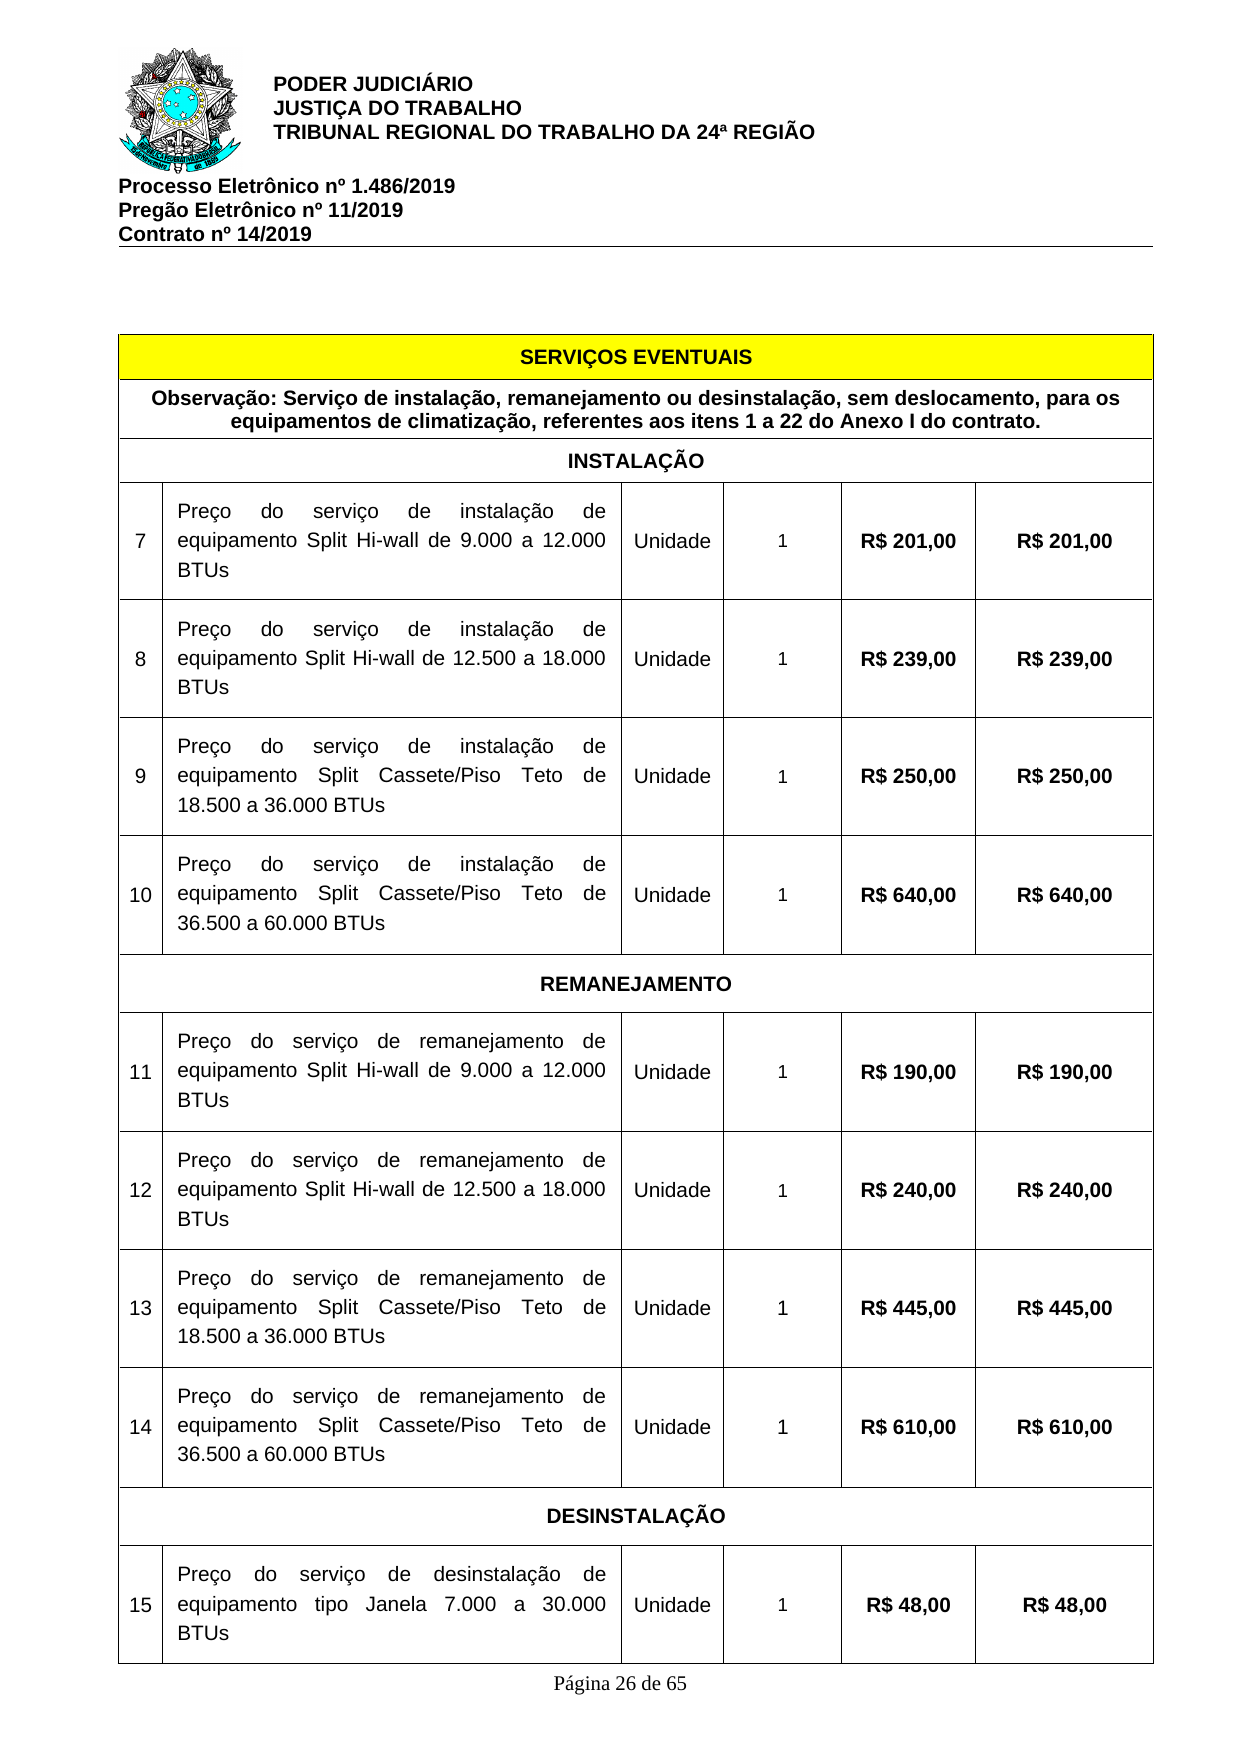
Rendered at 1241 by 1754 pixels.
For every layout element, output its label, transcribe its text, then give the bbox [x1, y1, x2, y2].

table_cell Unidade [622, 1250, 723, 1367]
table_cell R$ 201,00 [976, 482, 1153, 599]
table_cell Unidade [622, 1368, 723, 1487]
table_cell R$ 190,00 [842, 1013, 975, 1131]
table_cell 1 [724, 483, 841, 599]
table_cell Unidade [622, 1546, 723, 1663]
table_cell R$ 201,00 [842, 483, 975, 599]
table_cell 14 [119, 1368, 162, 1487]
table_cell R$ 239,00 [842, 600, 975, 717]
table_cell Observação: Serviço de instalação, remanejamento ou desinstalação, sem deslocamento, para os equipamentos de climatização, referentes aos itens 1 a 22 do Anexo I do contrato. [119, 379, 1153, 438]
table_cell 1 [724, 1546, 841, 1663]
table_cell 1 [724, 1250, 841, 1367]
table_cell 1 [724, 836, 841, 954]
table_cell R$ 190,00 [976, 1012, 1153, 1131]
table_cell Unidade [622, 836, 723, 954]
table_cell 1 [724, 718, 841, 835]
table_cell Preço do serviço de instalação de equipamento Split Hi-wall de 9.000 a 12.000 BTUs [163, 483, 621, 599]
table_cell 1 [724, 600, 841, 717]
table_cell Unidade [622, 483, 723, 599]
table_cell R$ 48,00 [842, 1546, 975, 1663]
table_cell 13 [119, 1250, 162, 1367]
table_cell 11 [119, 1013, 162, 1131]
table_cell 1 [724, 1132, 841, 1249]
table_cell DESINSTALAÇÃO [119, 1487, 1153, 1545]
table_cell R$ 250,00 [842, 718, 975, 835]
table_cell 7 [119, 483, 162, 599]
table_cell R$ 610,00 [976, 1367, 1153, 1487]
table_cell 1 [724, 1013, 841, 1131]
table_cell Unidade [622, 1132, 723, 1249]
table_cell R$ 445,00 [976, 1249, 1153, 1367]
table_cell SERVIÇOS EVENTUAIS [119, 334, 1153, 379]
table_cell Unidade [622, 1013, 723, 1131]
table_cell 8 [119, 600, 162, 717]
table_cell R$ 240,00 [976, 1131, 1153, 1249]
table_cell R$ 48,00 [976, 1545, 1153, 1663]
picture [118, 47, 243, 174]
table_cell Preço do serviço de instalação de equipamento Split Cassete/Piso Teto de 18.500 a 36.000 BTUs [163, 718, 621, 835]
table_cell Preço do serviço de instalação de equipamento Split Hi-wall de 12.500 a 18.000 BTUs [163, 600, 621, 717]
table_cell Preço do serviço de desinstalação de equipamento tipo Janela 7.000 a 30.000 BTUs [163, 1546, 621, 1663]
table_cell REMANEJAMENTO [119, 954, 1153, 1012]
table_cell R$ 250,00 [976, 717, 1153, 835]
table_cell Preço do serviço de remanejamento de equipamento Split Hi-wall de 9.000 a 12.000 BTUs [163, 1013, 621, 1131]
table_cell Preço do serviço de remanejamento de equipamento Split Hi-wall de 12.500 a 18.000 BTUs [163, 1132, 621, 1249]
table_cell Preço do serviço de remanejamento de equipamento Split Cassete/Piso Teto de 18.500 a 36.000 BTUs [163, 1250, 621, 1367]
table_cell R$ 640,00 [842, 836, 975, 954]
table_cell Unidade [622, 718, 723, 835]
table_cell R$ 240,00 [842, 1132, 975, 1249]
table_cell R$ 610,00 [842, 1368, 975, 1487]
table_cell R$ 239,00 [976, 599, 1153, 717]
table_cell 1 [724, 1368, 841, 1487]
table_cell 10 [119, 836, 162, 954]
table_cell 12 [119, 1132, 162, 1249]
table_cell INSTALAÇÃO [119, 438, 1153, 482]
table_cell R$ 640,00 [976, 835, 1153, 954]
table_cell R$ 445,00 [842, 1250, 975, 1367]
table_cell [119, 247, 1153, 334]
table_cell Preço do serviço de remanejamento de equipamento Split Cassete/Piso Teto de 36.500 a 60.000 BTUs [163, 1368, 621, 1487]
table_cell 15 [119, 1546, 162, 1663]
table_cell 9 [119, 718, 162, 835]
table_cell Preço do serviço de instalação de equipamento Split Cassete/Piso Teto de 36.500 a 60.000 BTUs [163, 836, 621, 954]
table_cell Unidade [622, 600, 723, 717]
